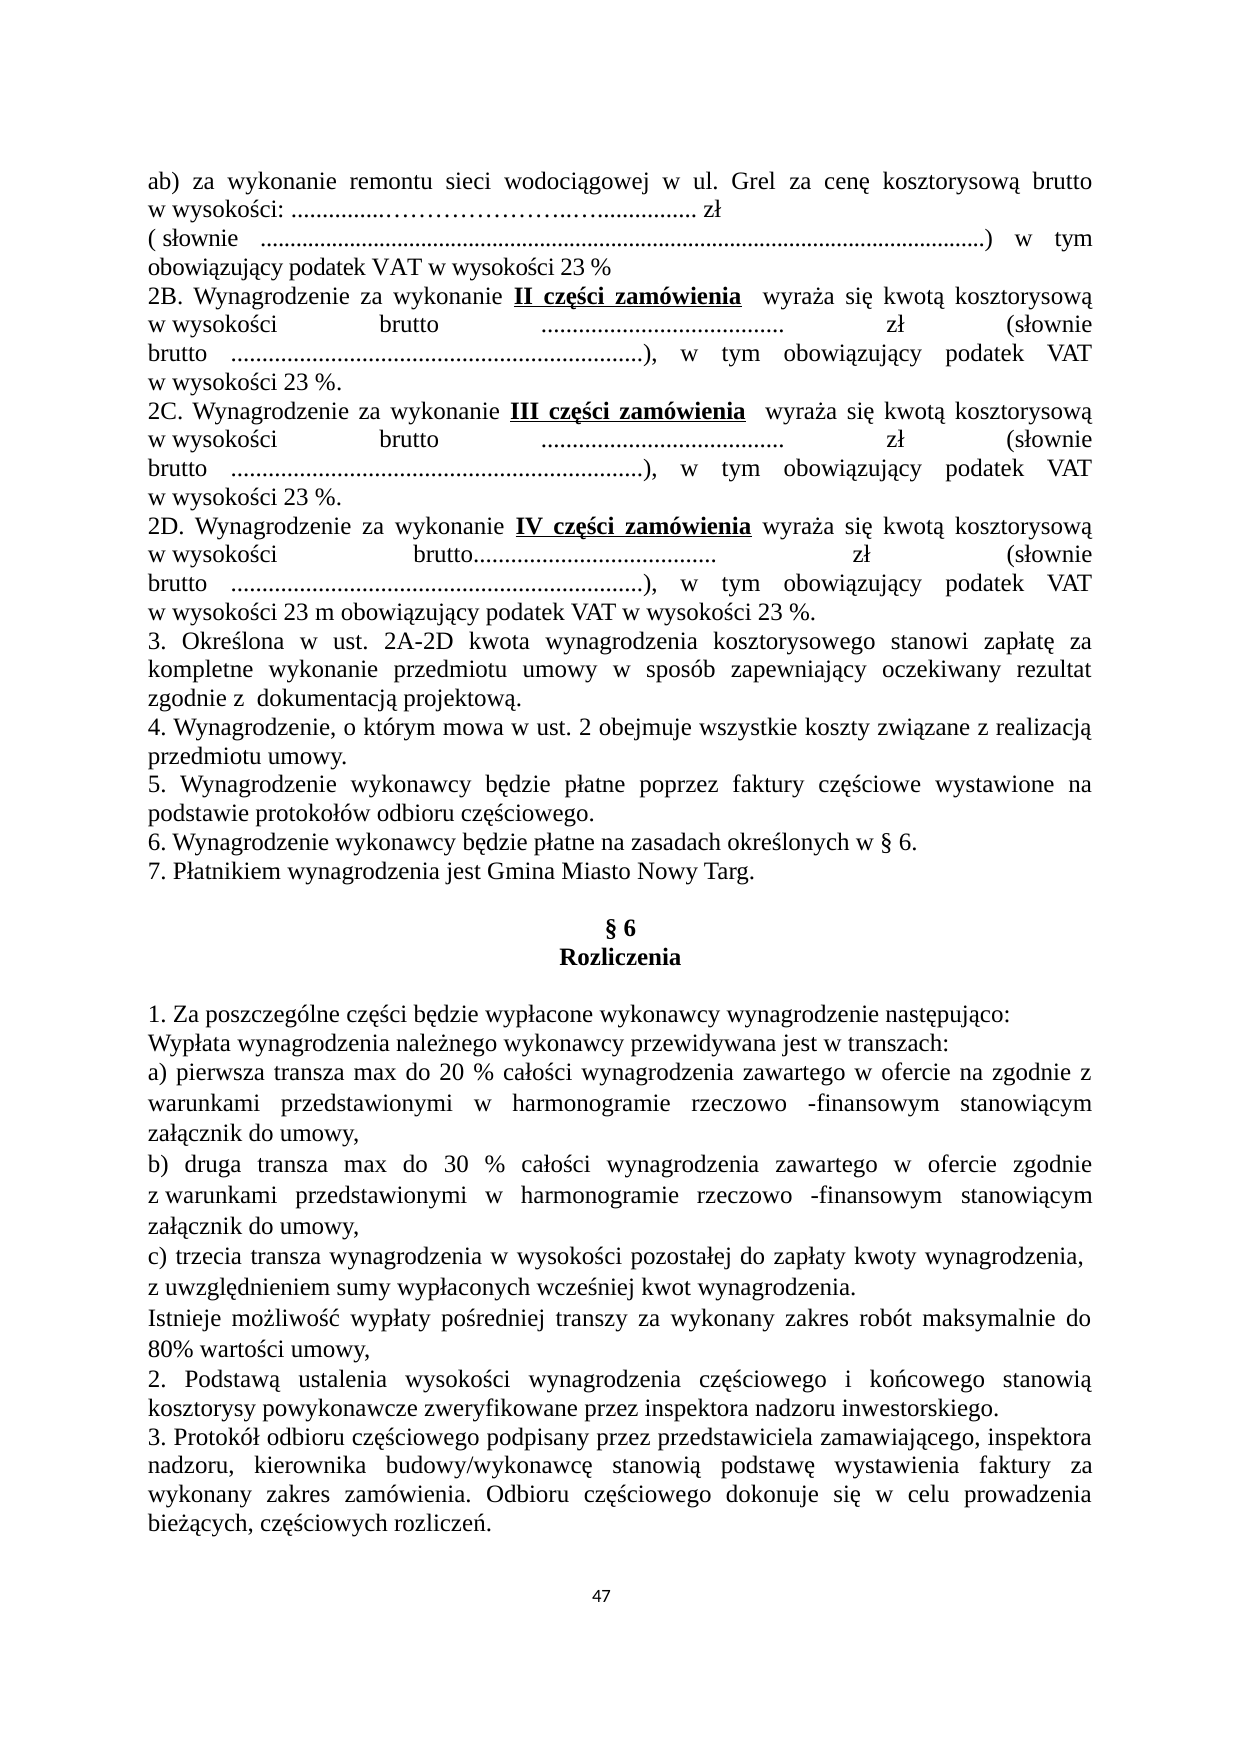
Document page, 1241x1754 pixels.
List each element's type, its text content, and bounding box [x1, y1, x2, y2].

text ( słownie ..........................................................................................................................) w tym obowiązujący podatek VAT w wysokości 23 % [148, 223, 1093, 281]
text 2. Podstawą ustalenia wysokości wynagrodzenia częściowego i końcowego stanowią kosztorysy powykonawcze zweryfikowane przez inspektora nadzoru inwestorskiego. [148, 1364, 1093, 1422]
list 6. Wynagrodzenie wykonawcy będzie płatne na zasadach określonych w § 6. [148, 827, 1093, 856]
text ab) za wykonanie remontu sieci wodociągowej w ul. Grel za cenę kosztorysową brutto w wysokości: ...............…………………..…................ zł [148, 166, 1093, 223]
text § 6 [148, 913, 1093, 942]
text Rozliczenia [148, 942, 1093, 971]
text 2B. Wynagrodzenie za wykonanie II części zamówienia wyraża się kwotą kosztorysową w wysokości brutto ....................................... zł (słownie brutto ..................................................................), w tym obowiązujący podatek VAT w wysokości 23 %. [148, 281, 1093, 396]
text b) druga transza max do 30 % całości wynagrodzenia zawartego w ofercie zgodnie z warunkami przedstawionymi w harmonogramie rzeczowo -finansowym stanowiącym załącznik do umowy, [148, 1149, 1093, 1239]
text Wypłata wynagrodzenia należnego wykonawcy przewidywana jest w transzach: [148, 1028, 1093, 1057]
text 2D. Wynagrodzenie za wykonanie IV części zamówienia wyraża się kwotą kosztorysową w wysokości brutto....................................... zł (słownie brutto ..................................................................), w tym obowiązujący podatek VAT w wysokości 23 m obowiązujący podatek VAT w wysokości 23 %. [148, 511, 1093, 626]
text 1. Za poszczególne części będzie wypłacone wykonawcy wynagrodzenie następująco: [148, 999, 1093, 1028]
text a) pierwsza transza max do 20 % całości wynagrodzenia zawartego w ofercie na zgodnie z warunkami przedstawionymi w harmonogramie rzeczowo -finansowym stanowiącym załącznik do umowy, [148, 1057, 1093, 1147]
text c) trzecia transza wynagrodzenia w wysokości pozostałej do zapłaty kwoty wynagrodzenia, z uwzględnieniem sumy wypłaconych wcześniej kwot wynagrodzenia. [148, 1241, 1093, 1301]
text 3. Określona w ust. 2A-2D kwota wynagrodzenia kosztorysowego stanowi zapłatę za kompletne wykonanie przedmiotu umowy w sposób zapewniający oczekiwany rezultat zgodnie z dokumentacją projektową. [148, 626, 1093, 712]
text 7. Płatnikiem wynagrodzenia jest Gmina Miasto Nowy Targ. [148, 856, 1093, 884]
text 3. Protokół odbioru częściowego podpisany przez przedstawiciela zamawiającego, inspektora nadzoru, kierownika budowy/wykonawcę stanowią podstawę wystawienia faktury za wykonany zakres zamówienia. Odbioru częściowego dokonuje się w celu prowadzenia bieżących, częściowych rozliczeń. [148, 1422, 1093, 1537]
text 4. Wynagrodzenie, o którym mowa w ust. 2 obejmuje wszystkie koszty związane z realizacją przedmiotu umowy. [148, 712, 1093, 769]
text Istnieje możliwość wypłaty pośredniej transzy za wykonany zakres robót maksymalnie do 80% wartości umowy, [148, 1303, 1093, 1362]
text 2C. Wynagrodzenie za wykonanie III części zamówienia wyraża się kwotą kosztorysową w wysokości brutto ....................................... zł (słownie brutto ..................................................................), w tym obowiązujący podatek VAT w wysokości 23 %. [148, 396, 1093, 511]
text 5. Wynagrodzenie wykonawcy będzie płatne poprzez faktury częściowe wystawione na podstawie protokołów odbioru częściowego. [148, 769, 1093, 827]
